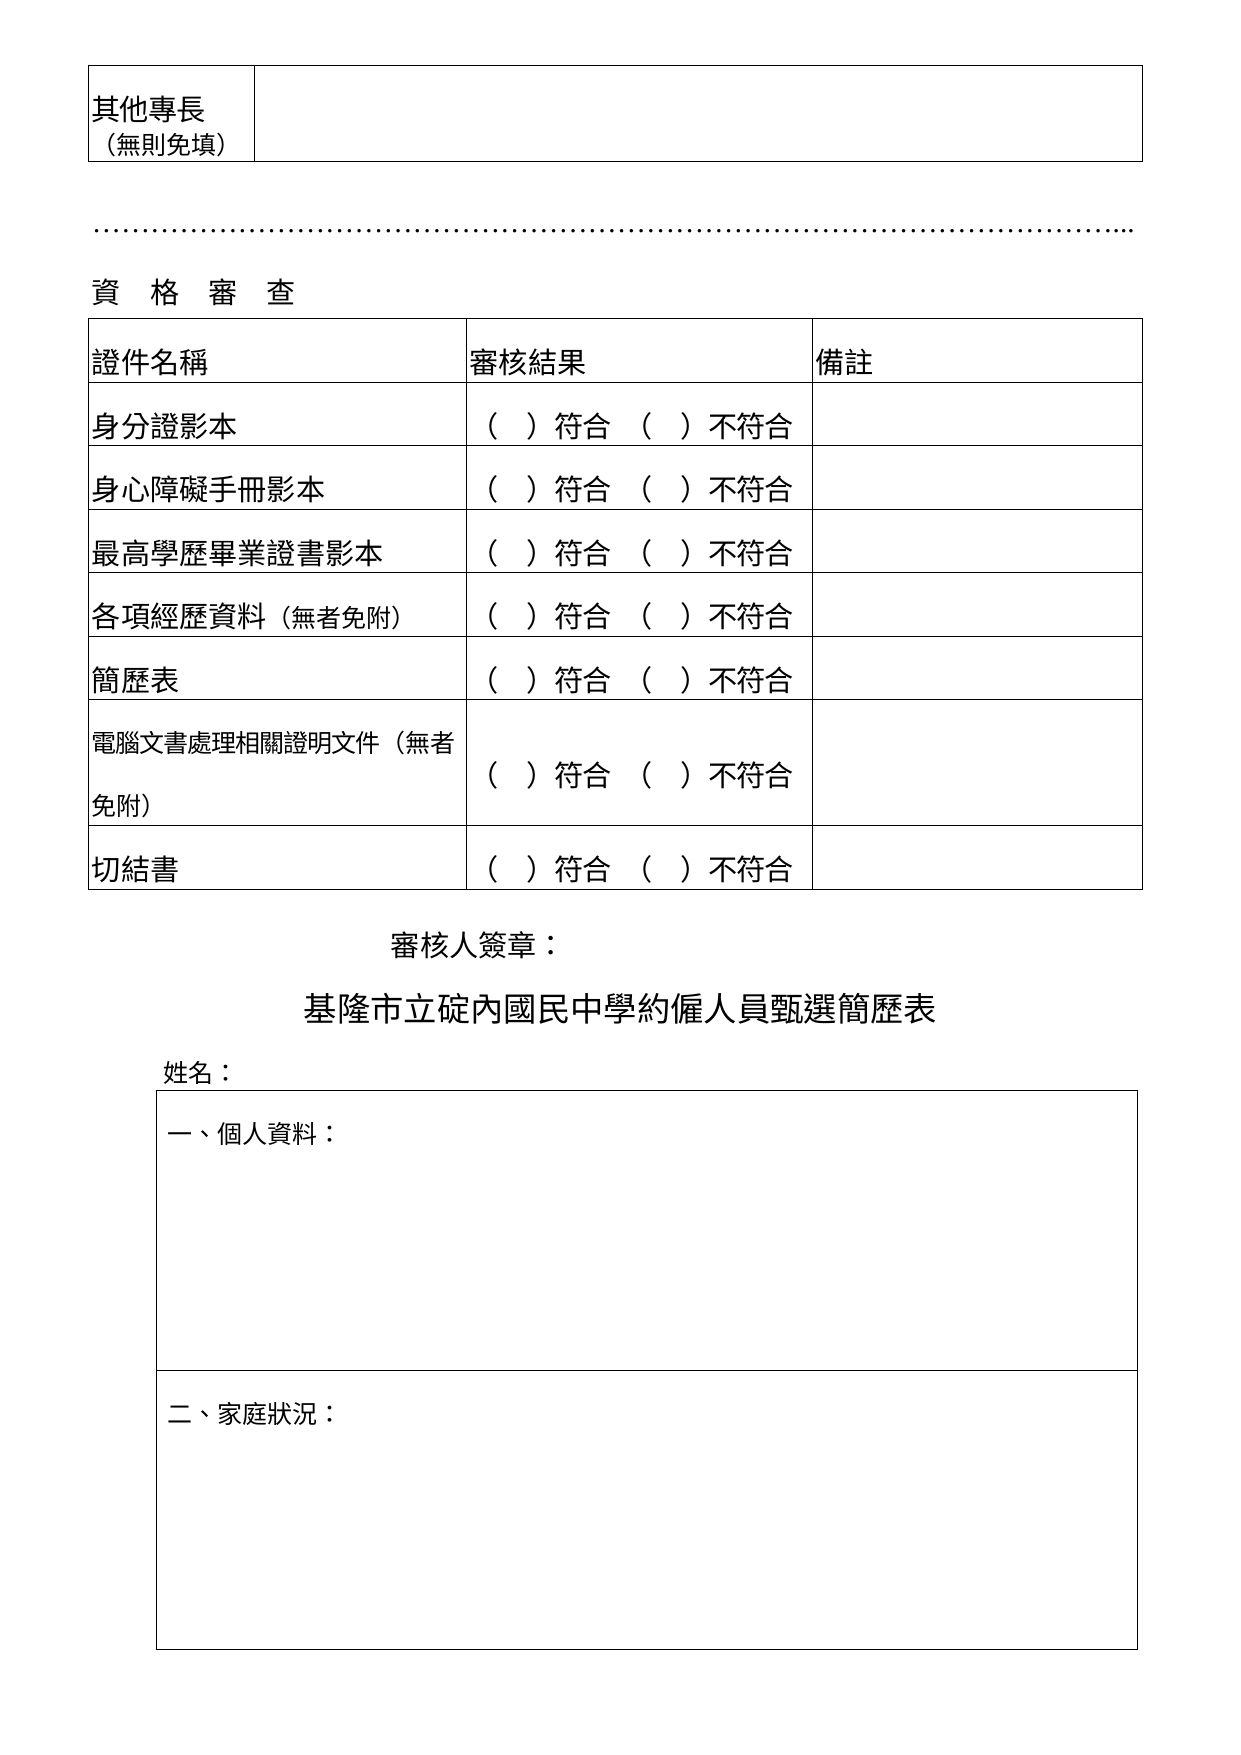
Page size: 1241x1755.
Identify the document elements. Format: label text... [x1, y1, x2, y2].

table_cell [813, 446, 1142, 509]
table_cell [813, 700, 1142, 825]
table_cell 審核人簽章： [89, 890, 1143, 965]
table_cell 備註 [813, 319, 1142, 382]
table_cell [813, 573, 1142, 636]
table_cell 身心障礙手冊影本 [89, 446, 466, 509]
table_cell 身分證影本 [89, 383, 466, 445]
table_cell 簡歷表 [89, 637, 466, 699]
text 基隆市立碇內國民中學約僱人員甄選簡歷表 [89, 965, 1152, 1027]
table_cell 電腦文書處理相關證明文件（無者免附） [89, 700, 466, 825]
table_cell [255, 66, 1142, 161]
table_cell [813, 637, 1142, 699]
table_cell （ ）符合 （ ）不符合 [467, 700, 812, 825]
table_cell 最高學歷畢業證書影本 [89, 510, 466, 572]
table_cell 審核結果 [467, 319, 812, 382]
table_cell （ ）符合 （ ）不符合 [467, 573, 812, 636]
table_cell ……………………………………………………………………………………………... 資 格 審 查 [89, 162, 1143, 318]
table_cell 二、家庭狀況： [157, 1371, 1137, 1649]
text 姓名： [89, 1027, 1152, 1090]
table_cell 證件名稱 [89, 319, 466, 382]
table_cell （ ）符合 （ ）不符合 [467, 826, 812, 889]
table_cell （ ）符合 （ ）不符合 [467, 510, 812, 572]
table_cell [813, 826, 1142, 889]
table_cell （ ）符合 （ ）不符合 [467, 383, 812, 445]
table_cell （ ）符合 （ ）不符合 [467, 446, 812, 509]
table_cell [813, 510, 1142, 572]
table_header 一、個人資料： [157, 1091, 1137, 1369]
table_cell 切結書 [89, 826, 466, 889]
table_cell [813, 383, 1142, 445]
table_cell 其他專長 （無則免填） [89, 66, 254, 161]
table_cell （ ）符合 （ ）不符合 [467, 637, 812, 699]
table_cell 各項經歷資料（無者免附） [89, 573, 466, 636]
